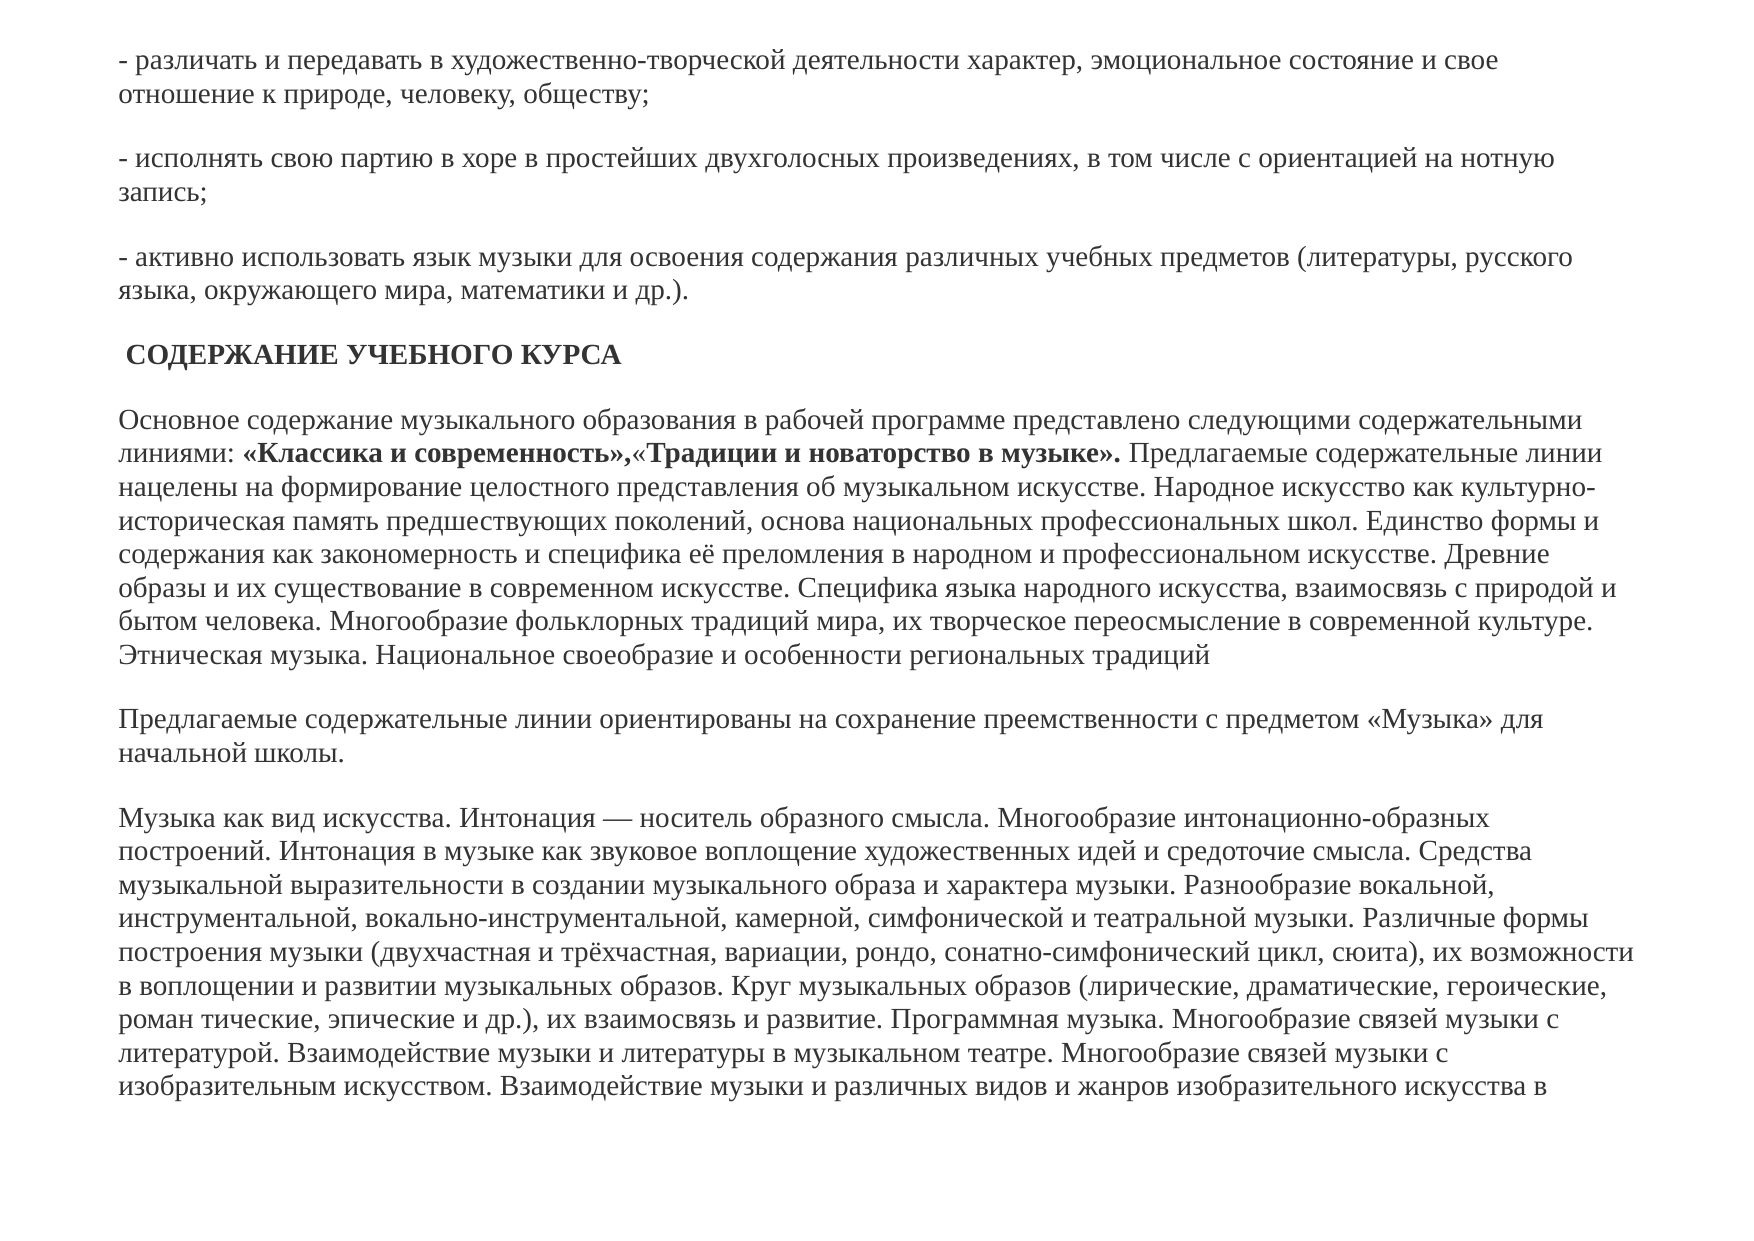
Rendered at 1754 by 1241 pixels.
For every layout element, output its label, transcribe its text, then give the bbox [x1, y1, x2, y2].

text Основное содержание музыкального образования в рабочей программе представлено следующими содержательными линиями: «Классика и современность»,«Традиции и новаторство в музыке». Предлагаемые содержательные линии нацелены на формирование целостного представления об музыкальном искусстве. Народное искусство как культурно-историческая память предшествующих поколений, основа национальных профессиональных школ. Единство формы и содержания как закономерность и специфика её преломления в народном и профессиональном искусстве. Древние образы и их существование в современном искусстве. Специфика языка народного искусства, взаимосвязь с природой и бытом человека. Многообразие фольклорных традиций мира, их творческое переосмысление в современной культуре. Этническая музыка. Национальное своеобразие и особенности региональных традиций [118, 402, 1636, 670]
text - различать и передавать в художественно-творческой деятельности характер, эмоциональное состояние и свое отношение к природе, человеку, обществу; [118, 42, 1636, 109]
text - активно использовать язык музыки для освоения содержания различных учебных предметов (литературы, русского языка, окружающего мира, математики и др.). [118, 239, 1636, 306]
text Предлагаемые содержательные линии ориентированы на сохранение преемственности с предметом «Музыка» для начальной школы. [118, 702, 1636, 769]
text СОДЕРЖАНИЕ УЧЕБНОГО КУРСА [118, 337, 1636, 371]
text Музыка как вид искусства. Интонация — носитель образного смысла. Многообразие интонационно-образных построений. Интонация в музыке как звуковое воплощение художественных идей и средоточие смысла. Средства музыкальной выразительности в создании музыкального образа и характера музыки. Разнообразие вокальной, инструментальной, вокально-инструментальной, камерной, симфонической и театральной музыки. Различные формы построения музыки (двухчастная и трёхчастная, вариации, рондо, сонатно-симфонический цикл, сюита), их возможности в воплощении и развитии музыкальных образов. Круг музыкальных образов (лирические, драматические, героические, роман тические, эпические и др.), их взаимосвязь и развитие. Программная музыка. Многообразие связей музыки с литературой. Взаимодействие музыки и литературы в музыкальном театре. Многообразие связей музыки с изобразительным искусством. Взаимодействие музыки и различных видов и жанров изобразительного искусства в [118, 800, 1636, 1102]
text - исполнять свою партию в хоре в простейших двухголосных произведениях, в том числе с ориентацией на нотную запись; [118, 141, 1636, 208]
